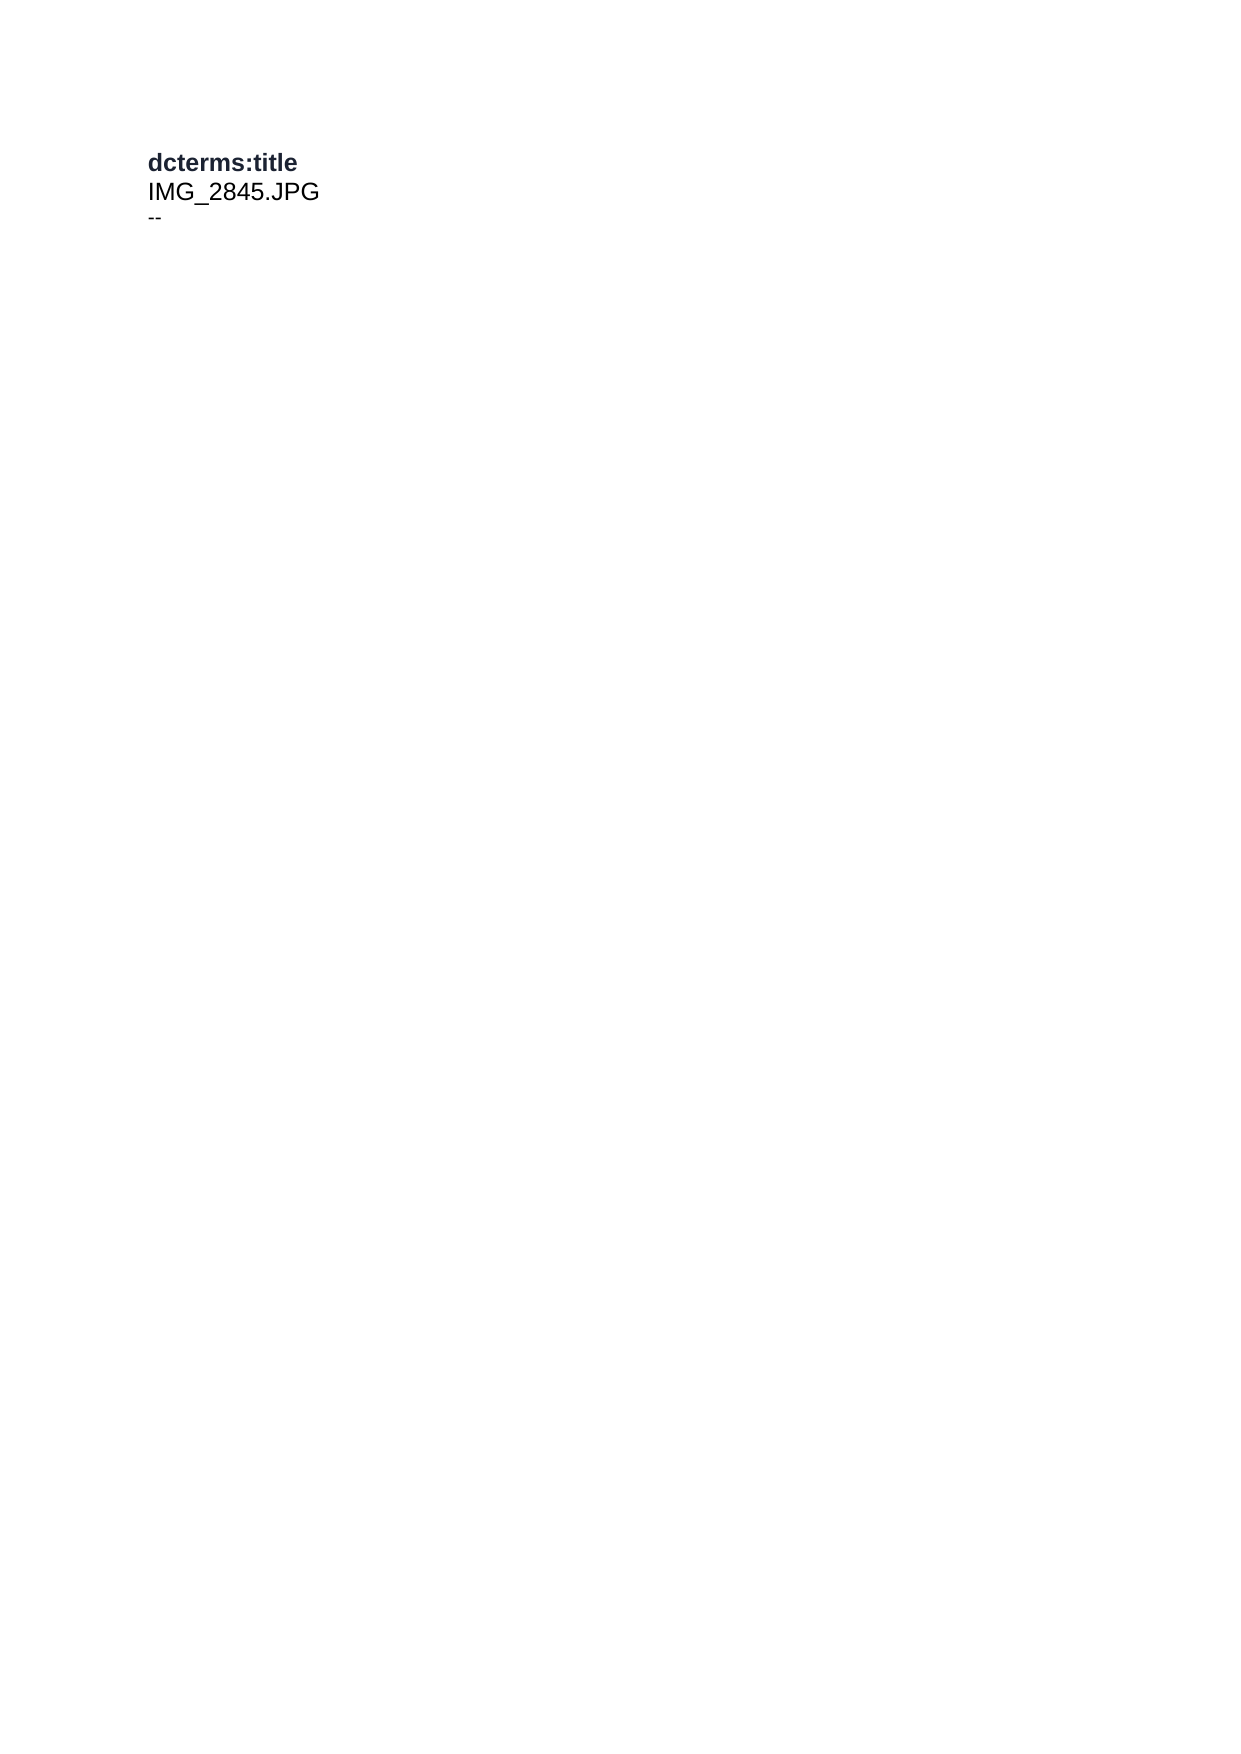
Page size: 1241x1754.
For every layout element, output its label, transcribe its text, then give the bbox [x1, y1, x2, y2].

text IMG_2845.JPG [148, 176, 1092, 205]
text -- [148, 205, 1092, 229]
text dcterms:title [148, 148, 1092, 176]
